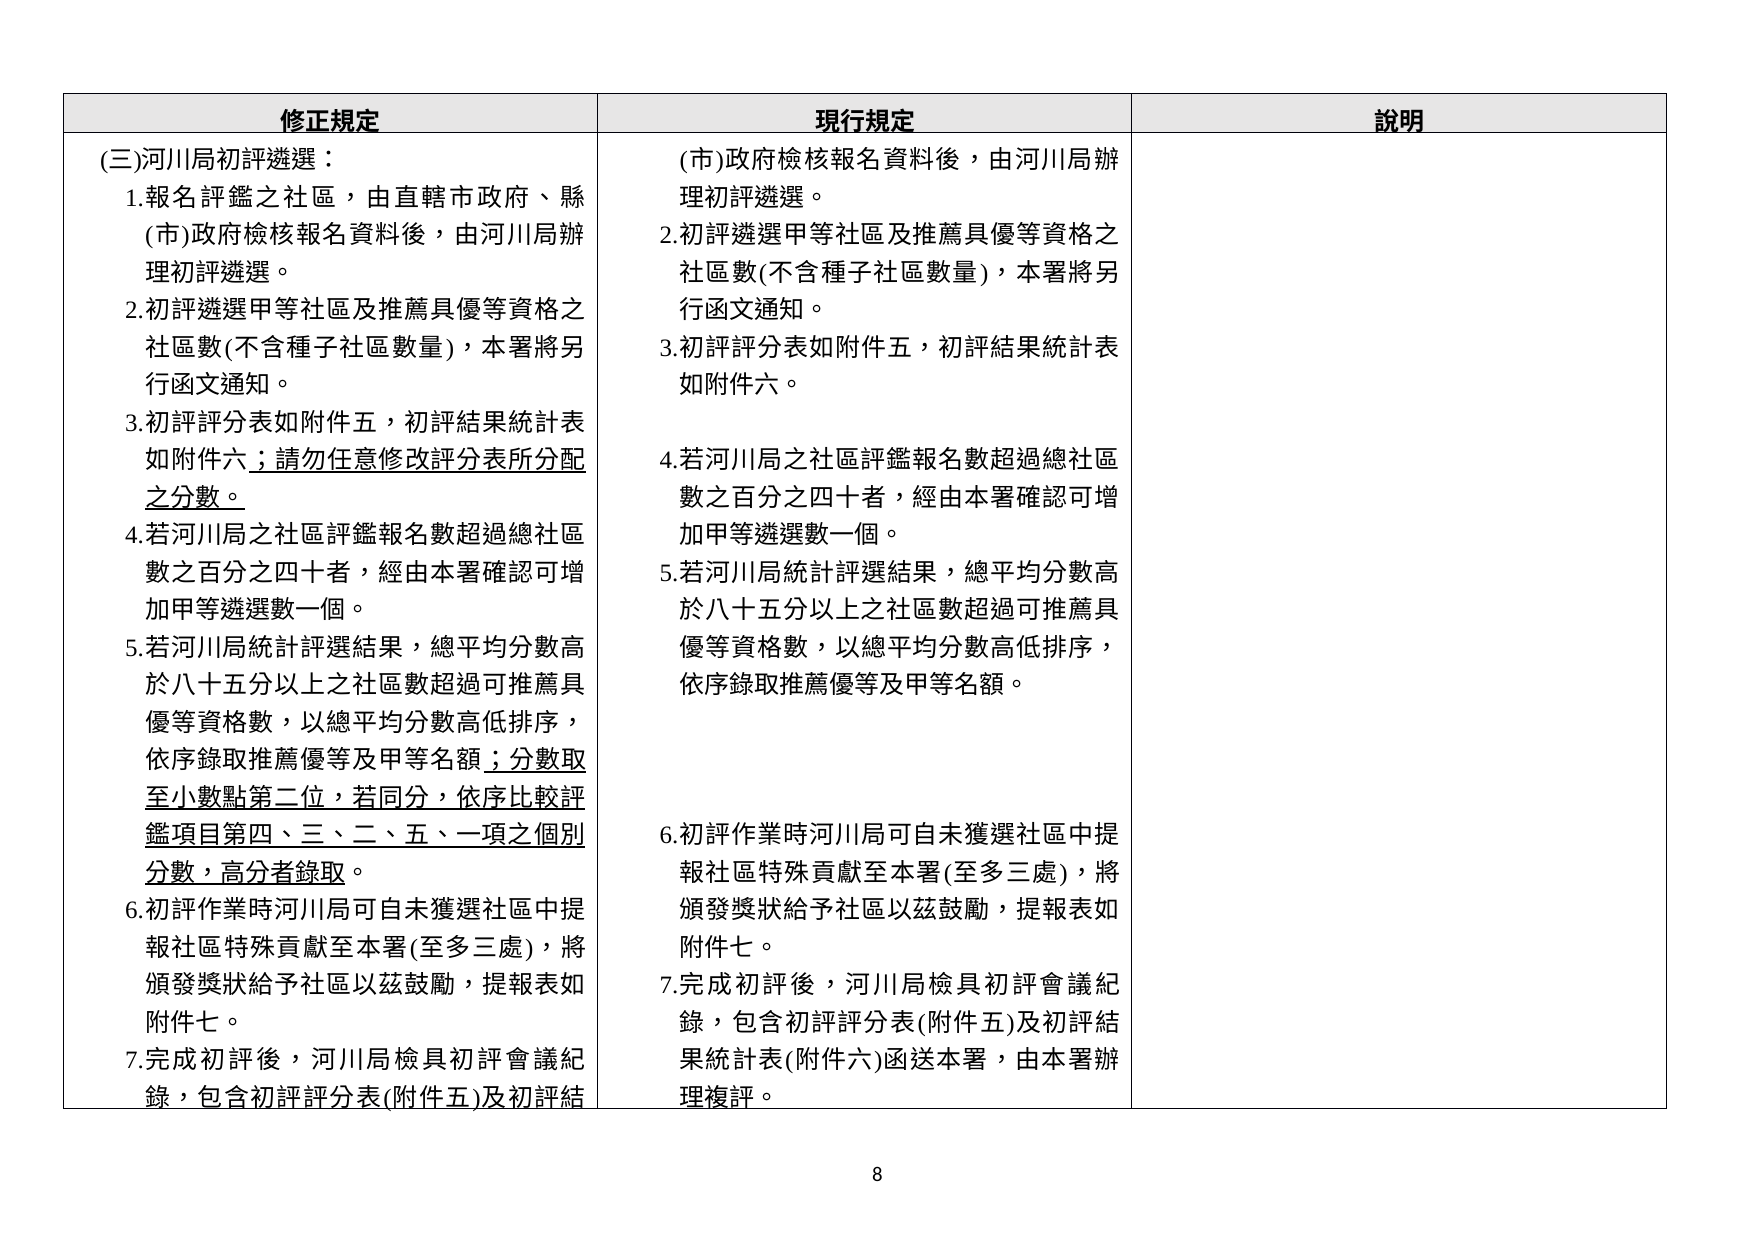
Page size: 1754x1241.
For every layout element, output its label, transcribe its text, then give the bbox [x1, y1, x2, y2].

table_cell (市)政府檢核報名資料後，由河川局辦理初評遴選。 2. 初評遴選甲等社區及推薦具優等資格之社區數(不含種子社區數量)，本署將另行函文通知。 3. 初評評分表如附件五，初評結果統計表如附件六。 4. 若河川局之社區評鑑報名數超過總社區數之百分之四十者，經由本署確認可增加甲等遴選數一個。 5. 若河川局統計評選結果，總平均分數高於八十五分以上之社區數超過可推薦具優等資格數，以總平均分數高低排序，依序錄取推薦優等及甲等名額。 6. 初評作業時河川局可自未獲選社區中提報社區特殊貢獻至本署(至多三處)，將頒發獎狀給予社區以茲鼓勵，提報表如附件七。 7. 完成初評後，河川局檢具初評會議紀錄，包含初評評分表(附件五)及初評結果統計表(附件六)函送本署，由本署辦理複評。 [598, 133, 1131, 1108]
table_header 修正規定 [64, 94, 597, 132]
table_cell [1132, 133, 1666, 1108]
table_cell (三)河川局初評遴選： 1. 報名評鑑之社區，由直轄市政府、縣(市)政府檢核報名資料後，由河川局辦理初評遴選。 2. 初評遴選甲等社區及推薦具優等資格之社區數(不含種子社區數量)，本署將另行函文通知。 3. 初評評分表如附件五，初評結果統計表如附件六；請勿任意修改評分表所分配之分數。 4. 若河川局之社區評鑑報名數超過總社區數之百分之四十者，經由本署確認可增加甲等遴選數一個。 5. 若河川局統計評選結果，總平均分數高於八十五分以上之社區數超過可推薦具優等資格數，以總平均分數高低排序，依序錄取推薦優等及甲等名額；分數取至小數點第二位，若同分，依序比較評鑑項目第四、三、二、五、一項之個別分數，高分者錄取。 6. 初評作業時河川局可自未獲選社區中提報社區特殊貢獻至本署(至多三處)，將頒發獎狀給予社區以茲鼓勵，提報表如附件七。 7. 完成初評後，河川局檢具初評會議紀錄，包含初評評分表(附件五)及初評結 [64, 133, 597, 1108]
table_header 說明 [1132, 94, 1666, 132]
table_header 現行規定 [598, 94, 1131, 132]
